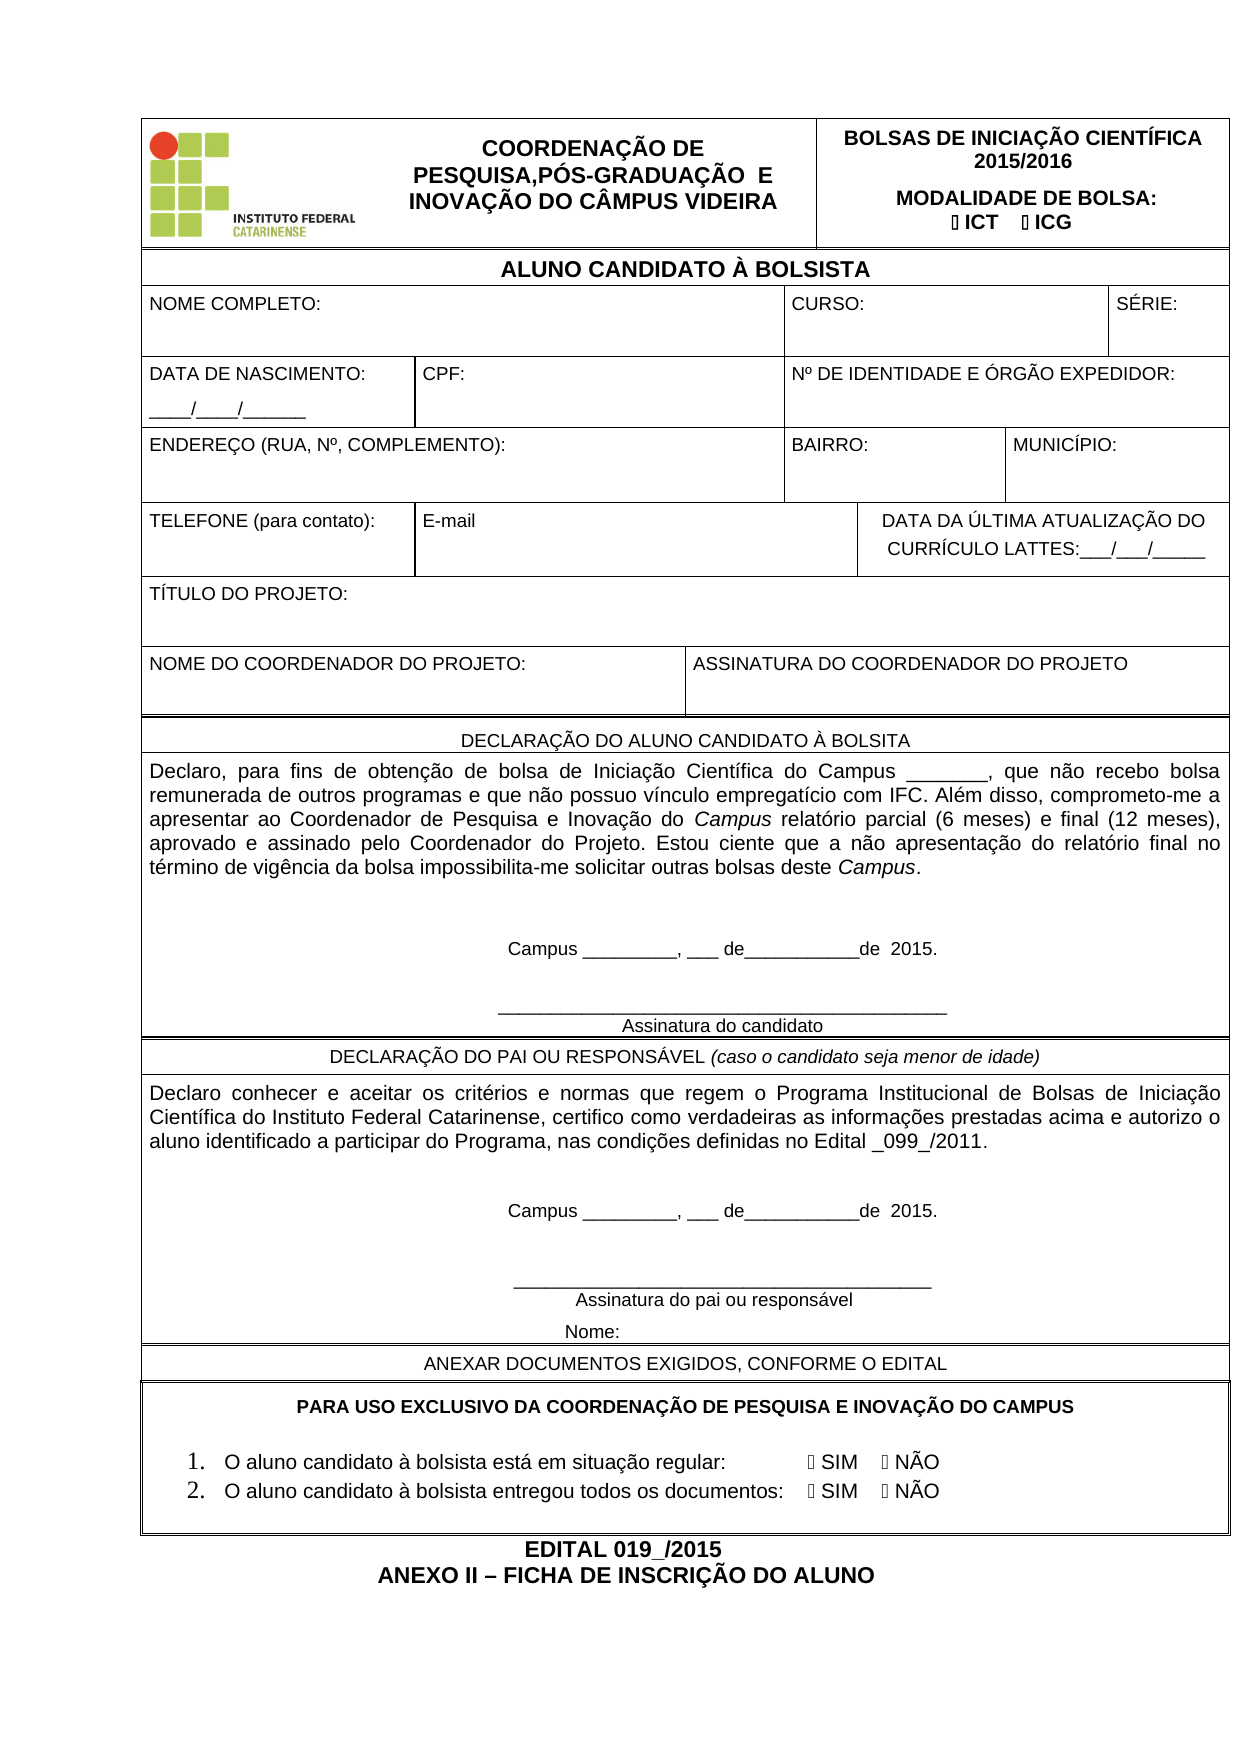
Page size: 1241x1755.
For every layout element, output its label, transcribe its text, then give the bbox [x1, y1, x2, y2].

table_cell MUNICÍPIO: [1006, 428, 1229, 502]
text EDITAL 019_/2015 [142, 1536, 1110, 1562]
table_header BOLSAS DE INICIAÇÃO CIENTÍFICA 2015/2016 MODALIDADE DE BOLSA:  ICT  ICG [817, 119, 1229, 247]
table_cell Declaro, para fins de obtenção de bolsa de Iniciação Científica do Campus _______, que não recebo bolsa remunerada de outros programas e que não possuo vínculo empregatício com IFC. Além disso, comprometo-me a apresentar ao Coordenador de Pesquisa e Inovação do Campus relatório parcial (6 meses) e final (12 meses), aprovado e assinado pelo Coordenador do Projeto. Estou ciente que a não apresentação do relatório final no término de vigência da bolsa impossibilita-me solicitar outras bolsas deste Campus. Campus _________, ___ de___________de 2015. ___________________________________________ Assinatura do candidato [142, 753, 1229, 1036]
table_cell CPF: [416, 357, 784, 427]
table_cell Nº DE IDENTIDADE E ÓRGÃO EXPEDIDOR: [785, 357, 1229, 427]
table_cell BAIRRO: [785, 428, 1005, 502]
table_cell CURSO: [785, 286, 1108, 356]
table_header [142, 119, 816, 247]
table_cell ASSINATURA DO COORDENADOR DO PROJETO [686, 647, 1229, 714]
text ANEXO II – FICHA DE INSCRIÇÃO DO ALUNO [142, 1562, 1110, 1589]
table_cell ANEXAR DOCUMENTOS EXIGIDOS, CONFORME O EDITAL [142, 1346, 1229, 1380]
table_cell DATA DA ÚLTIMA ATUALIZAÇÃO DO CURRÍCULO LATTES:___/___/_____ [858, 503, 1229, 576]
table_cell PARA USO EXCLUSIVO DA COORDENAÇÃO DE PESQUISA E INOVAÇÃO DO CAMPUS O aluno candidato à bolsista está em situação regular:  SIM  NÃO O aluno candidato à bolsista entregou todos os documentos:  SIM  NÃO [143, 1383, 1228, 1533]
table_cell NOME DO COORDENADOR DO PROJETO: [142, 647, 685, 714]
table_cell Declaro conhecer e aceitar os critérios e normas que regem o Programa Institucional de Bolsas de Iniciação Científica do Instituto Federal Catarinense, certifico como verdadeiras as informações prestadas acima e autorizo o aluno identificado a participar do Programa, nas condições definidas no Edital _099_/2011. Campus _________, ___ de___________de 2015. ________________________________________ Assinatura do pai ou responsável Nome: [142, 1075, 1229, 1343]
table_cell E-mail [416, 503, 857, 576]
table_cell SÉRIE: [1109, 286, 1229, 356]
table_cell ALUNO CANDIDATO À BOLSISTA [142, 250, 1229, 285]
table_cell DECLARAÇÃO DO ALUNO CANDIDATO À BOLSITA [142, 718, 1229, 752]
table_cell NOME COMPLETO: [142, 286, 784, 356]
table_cell TÍTULO DO PROJETO: [142, 577, 1229, 646]
table_cell ENDEREÇO (RUA, Nº, COMPLEMENTO): [142, 428, 784, 502]
table_cell DATA DE NASCIMENTO: ____/____/______ [142, 357, 414, 427]
table_cell TELEFONE (para contato): [142, 503, 414, 576]
table_cell DECLARAÇÃO DO PAI OU RESPONSÁVEL (caso o candidato seja menor de idade) [142, 1040, 1229, 1074]
